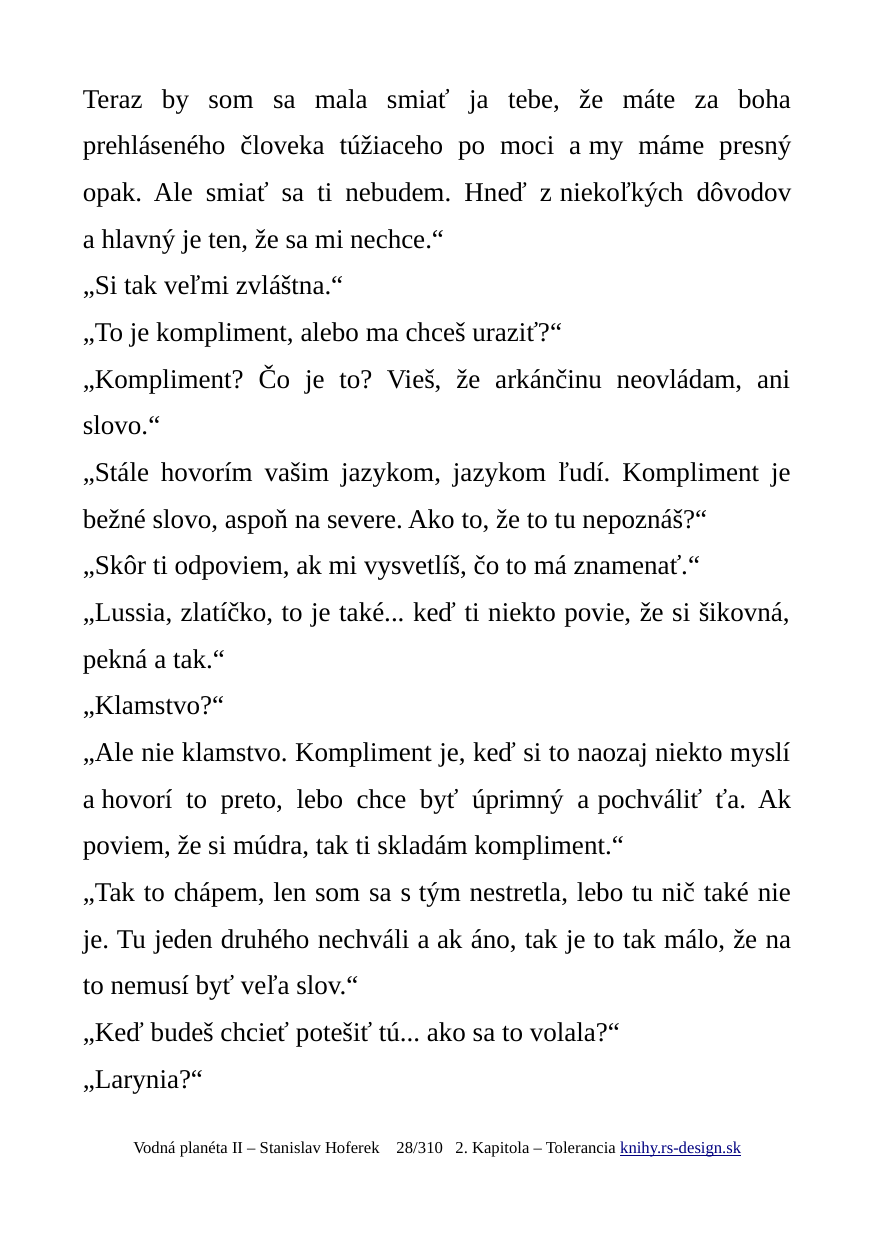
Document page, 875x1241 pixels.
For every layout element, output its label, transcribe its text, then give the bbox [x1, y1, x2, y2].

text „Kompliment? Čo je to? Vieš, že arkánčinu neovládam, ani slovo.“ [83, 363, 791, 441]
text „Keď budeš chcieť potešiť tú... ako sa to volala?“ [83, 1016, 791, 1047]
text „Klamstvo?“ [83, 689, 791, 721]
text „Skôr ti odpoviem, ak mi vysvetlíš, čo to má znamenať.“ [83, 549, 791, 581]
text „Ale nie klamstvo. Kompliment je, keď si to naozaj niekto myslí a hovorí to preto, lebo chce byť úprimný a pochváliť ťa. Ak poviem, že si múdra, tak ti skladám kompliment.“ [83, 736, 791, 861]
text „Stále hovorím vašim jazykom, jazykom ľudí. Kompliment je bežné slovo, aspoň na severe. Ako to, že to tu nepoznáš?“ [83, 456, 791, 534]
text „Tak to chápem, len som sa s tým nestretla, lebo tu nič také nie je. Tu jeden druhého nechváli a ak áno, tak je to tak málo, že na to nemusí byť veľa slov.“ [83, 876, 791, 1001]
text „To je kompliment, alebo ma chceš uraziť?“ [83, 316, 791, 347]
text „Larynia?“ [83, 1063, 791, 1094]
text „Si tak veľmi zvláštna.“ [83, 269, 791, 301]
text „Lussia, zlatíčko, to je také... keď ti niekto povie, že si šikovná, pekná a tak.“ [83, 596, 791, 674]
text Teraz by som sa mala smiať ja tebe, že máte za boha prehláseného človeka túžiaceho po moci a my máme presný opak. Ale smiať sa ti nebudem. Hneď z niekoľkých dôvodov a hlavný je ten, že sa mi nechce.“ [83, 83, 791, 254]
